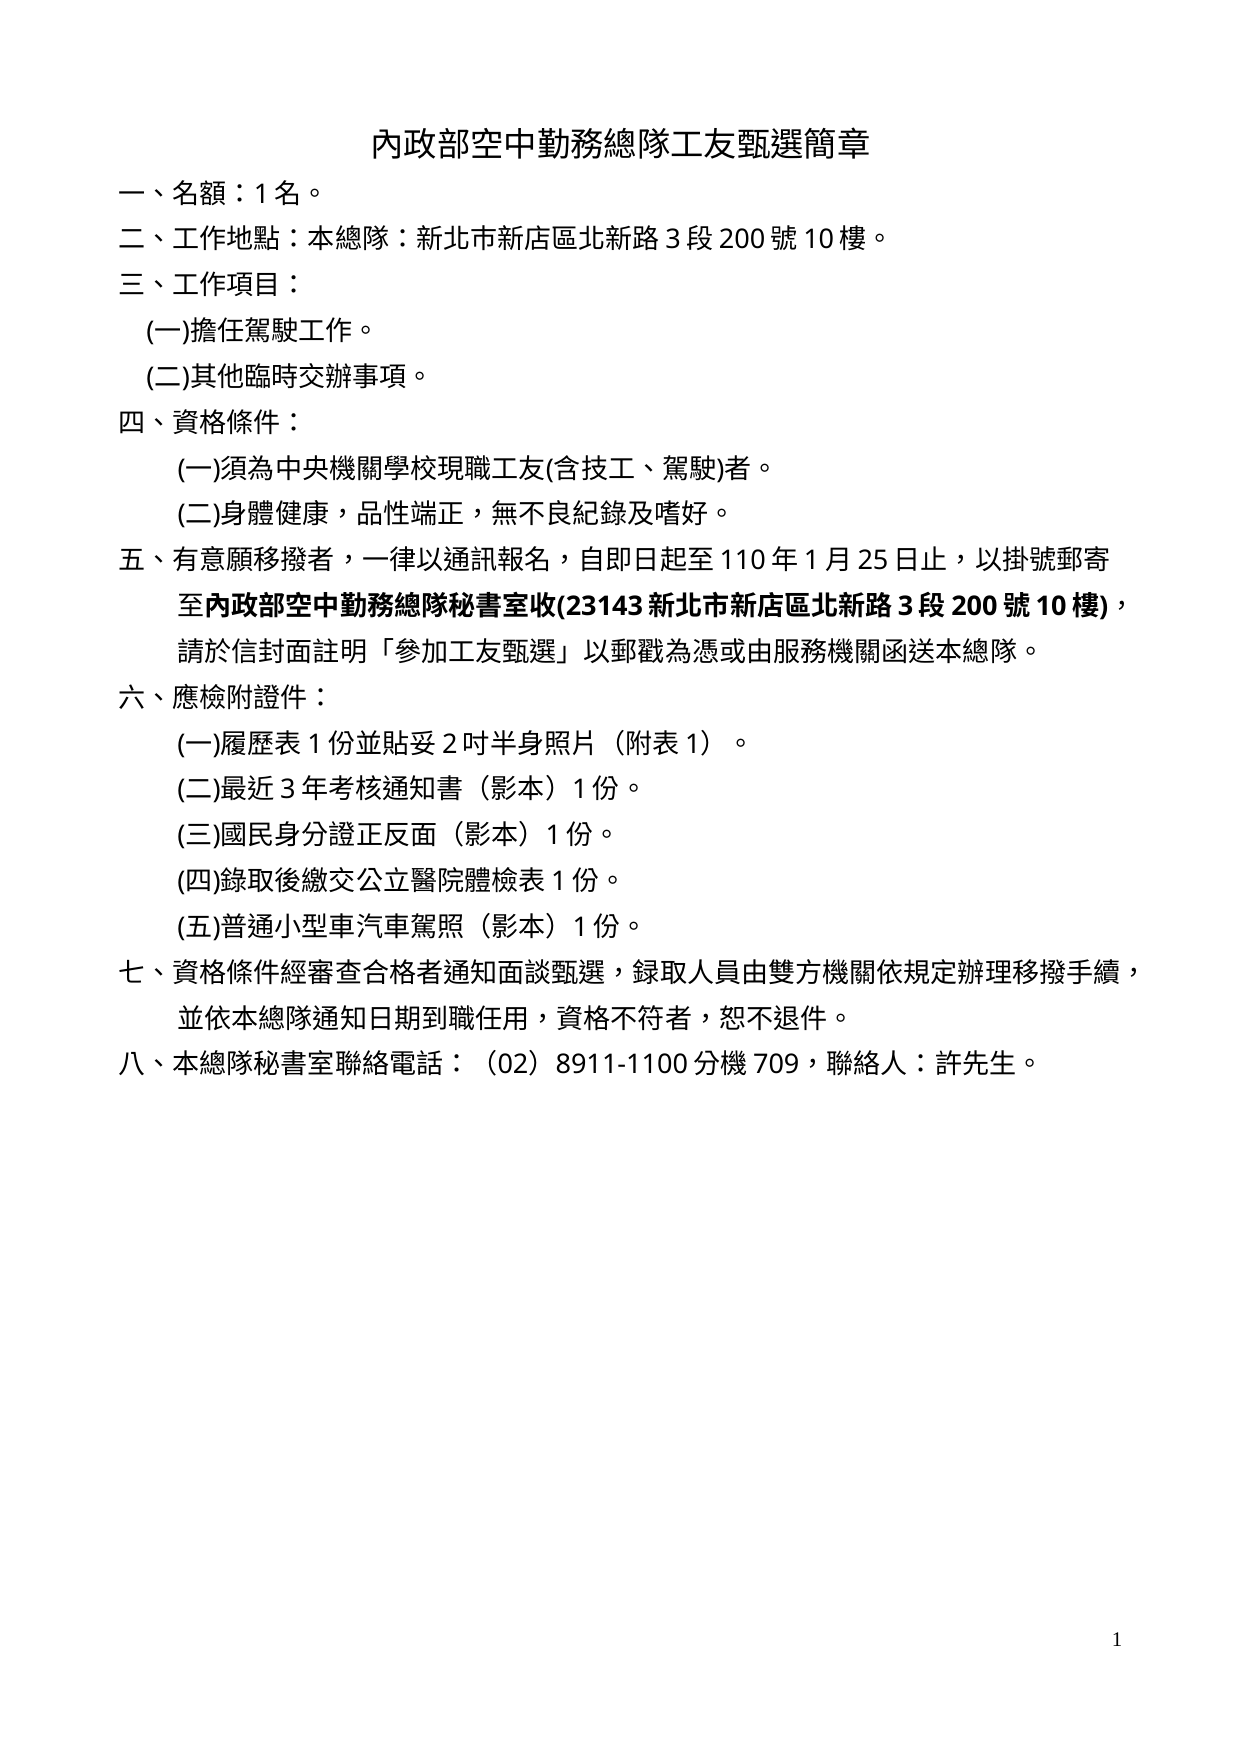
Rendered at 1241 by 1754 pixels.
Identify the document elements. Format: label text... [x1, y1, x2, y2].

text 二、工作地點：本總隊：新北巿新店區北新路3段200號10樓。 [118, 212, 1122, 258]
text (一)擔任駕駛工作。 [118, 304, 1122, 350]
text 五、有意願移撥者，一律以通訊報名，自即日起至110年1月25日止，以掛號郵寄至內政部空中勤務總隊秘書室收(23143新北市新店區北新路3段200號10樓)，請於信封面註明「參加工友甄選」以郵戳為憑或由服務機關函送本總隊。 [118, 533, 1122, 671]
text (三)國民身分證正反面（影本）1份。 [177, 808, 1122, 854]
text (五)普通小型車汽車駕照（影本）1份。 [177, 900, 1122, 946]
text 三、工作項目： [118, 258, 1122, 304]
text (四)錄取後繳交公立醫院體檢表1份。 [177, 854, 1122, 900]
text 六、應檢附證件： [118, 671, 1122, 716]
text (一)履歷表1份並貼妥2吋半身照片（附表1）。 [177, 716, 1122, 762]
text 八、本總隊秘書室聯絡電話：（02）8911-1100分機709，聯絡人：許先生。 [118, 1037, 1122, 1083]
text (一)須為中央機關學校現職工友(含技工、駕駛)者。 [118, 441, 1122, 487]
text (二)最近3年考核通知書（影本）1份。 [177, 762, 1122, 808]
text 七、資格條件經審查合格者通知面談甄選，録取人員由雙方機關依規定辦理移撥手續，並依本總隊通知日期到職任用，資格不符者，恕不退件。 [118, 946, 1122, 1037]
text (二)身體健康，品性端正，無不良紀錄及嗜好。 [118, 487, 1122, 533]
text 內政部空中勤務總隊工友甄選簡章 [118, 118, 1122, 166]
text 一、名額：1名。 [118, 166, 1122, 212]
text 四、資格條件： [118, 396, 1122, 441]
text (二)其他臨時交辦事項。 [118, 350, 1122, 396]
